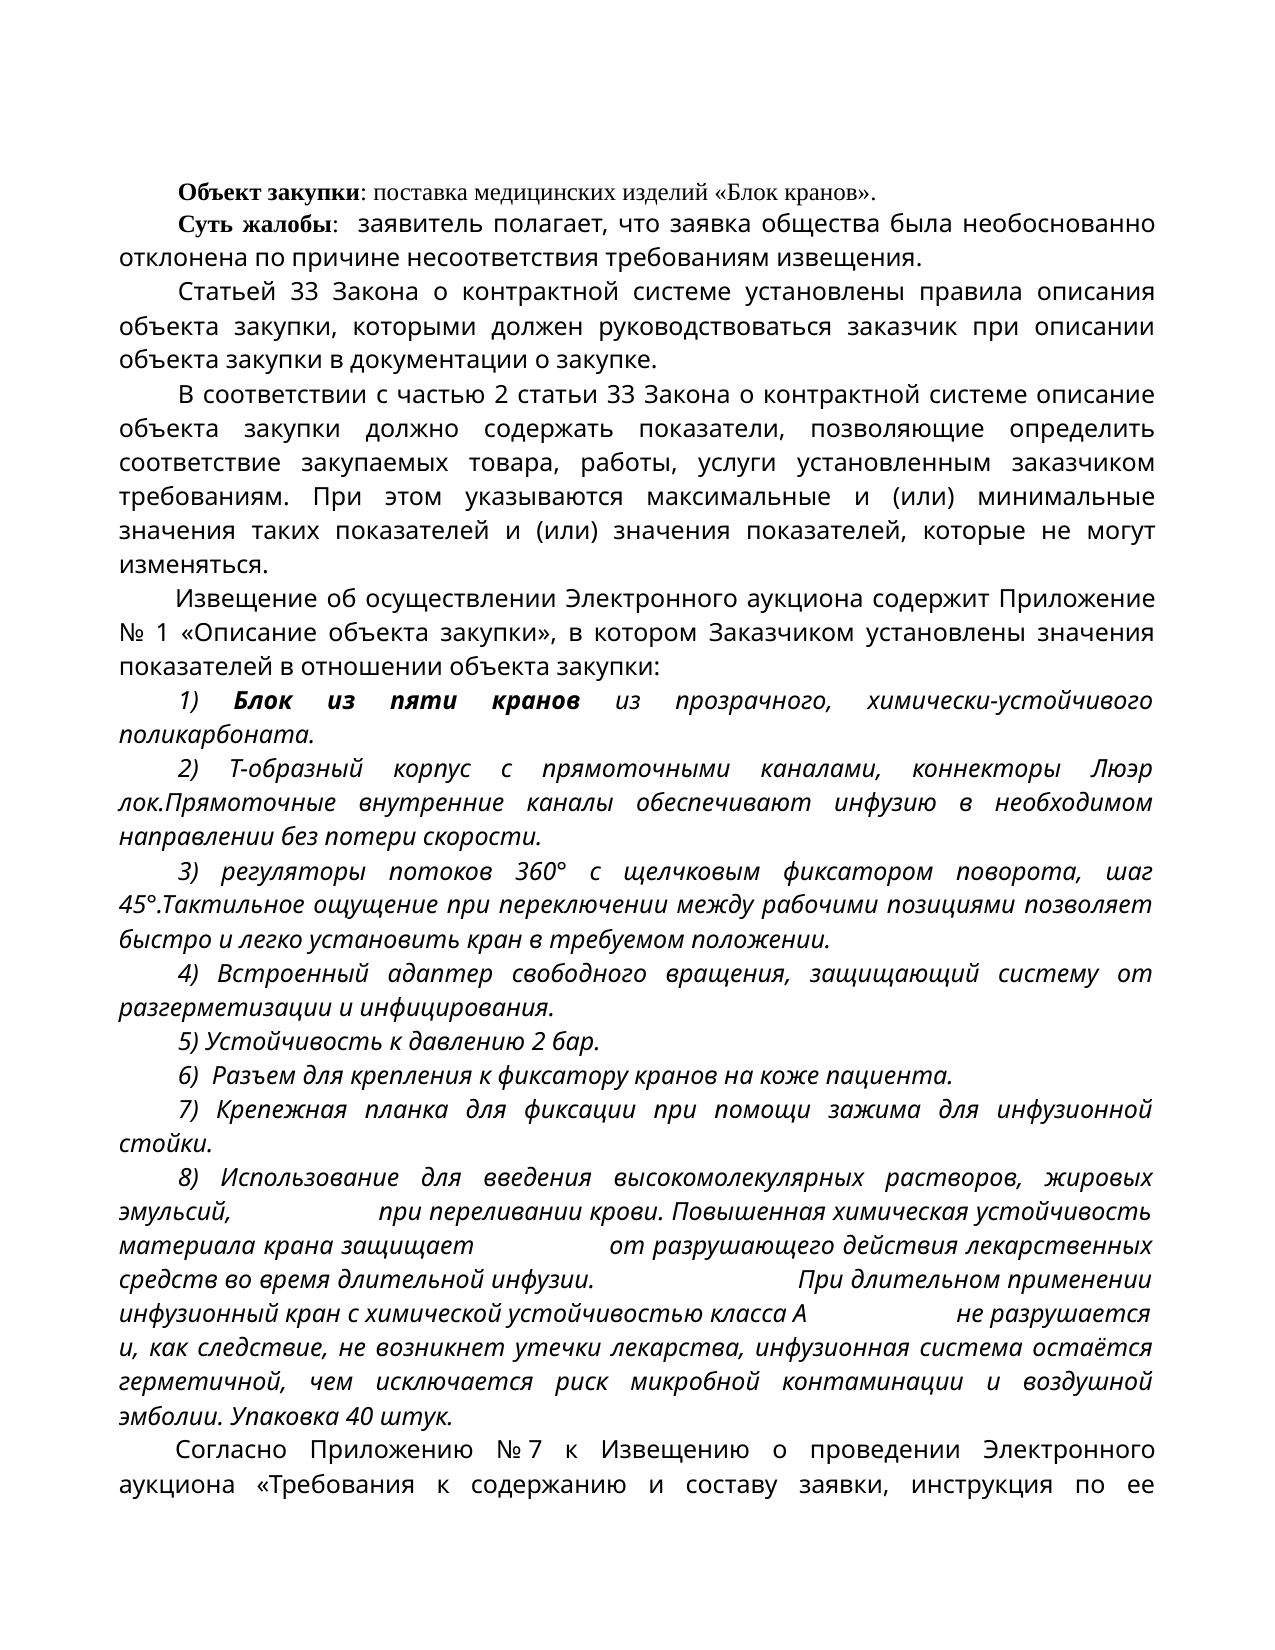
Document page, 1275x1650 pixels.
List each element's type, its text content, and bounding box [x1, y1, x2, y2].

text В соответствии с частью 2 статьи 33 Закона о контрактной системе описание объекта закупки должно содержать показатели, позволяющие определить соответствие закупаемых товара, работы, услуги установленным заказчиком требованиям. При этом указываются максимальные и (или) минимальные значения таких показателей и (или) значения показателей, которые не могут изменяться. [118, 376, 1156, 581]
text 6) Разъем для крепления к фиксатору кранов на коже пациента. [118, 1057, 1156, 1092]
text Статьей 33 Закона о контрактной системе установлены правила описания объекта закупки, которыми должен руководствоваться заказчик при описании объекта закупки в документации о закупке. [118, 274, 1156, 376]
text 5) Устойчивость к давлению 2 бар. [118, 1023, 1156, 1057]
text 3) регуляторы потоков 360° с щелчковым фиксатором поворота, шаг 45°.Тактильное ощущение при переключении между рабочими позициями позволяет быстро и легко установить кран в требуемом положении. [118, 853, 1156, 955]
text Согласно Приложению № 7 к Извещению о проведении Электронного аукциона «Требования к содержанию и составу заявки, инструкция по ее [118, 1432, 1156, 1500]
text Извещение об осуществлении Электронного аукциона содержит Приложение № 1 «Описание объекта закупки», в котором Заказчиком установлены значения показателей в отношении объекта закупки: [118, 581, 1156, 683]
text 7) Крепежная планка для фиксации при помощи зажима для инфузионной стойки. [118, 1092, 1156, 1160]
text Объект закупки: поставка медицинских изделий «Блок кранов». [118, 177, 1156, 206]
text 4) Встроенный адаптер свободного вращения, защищающий систему от разгерметизации и инфицирования. [118, 955, 1156, 1023]
text 2) Т-образный корпус с прямоточными каналами, коннекторы Люэр лок.Прямоточные внутренние каналы обеспечивают инфузию в необходимом направлении без потери скорости. [118, 751, 1156, 853]
text 8) Использование для введения высокомолекулярных растворов, жировых эмульсий, при переливании крови. Повышенная химическая устойчивость материала крана защищает от разрушающего действия лекарственных средств во время длительной инфузии. При длительном применении инфузионный кран с химической устойчивостью класса А не разрушается и, как следствие, не возникнет утечки лекарства, инфузионная система остаётся герметичной, чем исключается риск микробной контаминации и воздушной эмболии. Упаковка 40 штук. [118, 1160, 1156, 1432]
text Суть жалобы: заявитель полагает, что заявка общества была необоснованно отклонена по причине несоответствия требованиям извещения. [118, 206, 1156, 274]
text 1) Блок из пяти кранов из прозрачного, химически-устойчивого поликарбоната. [118, 683, 1156, 751]
